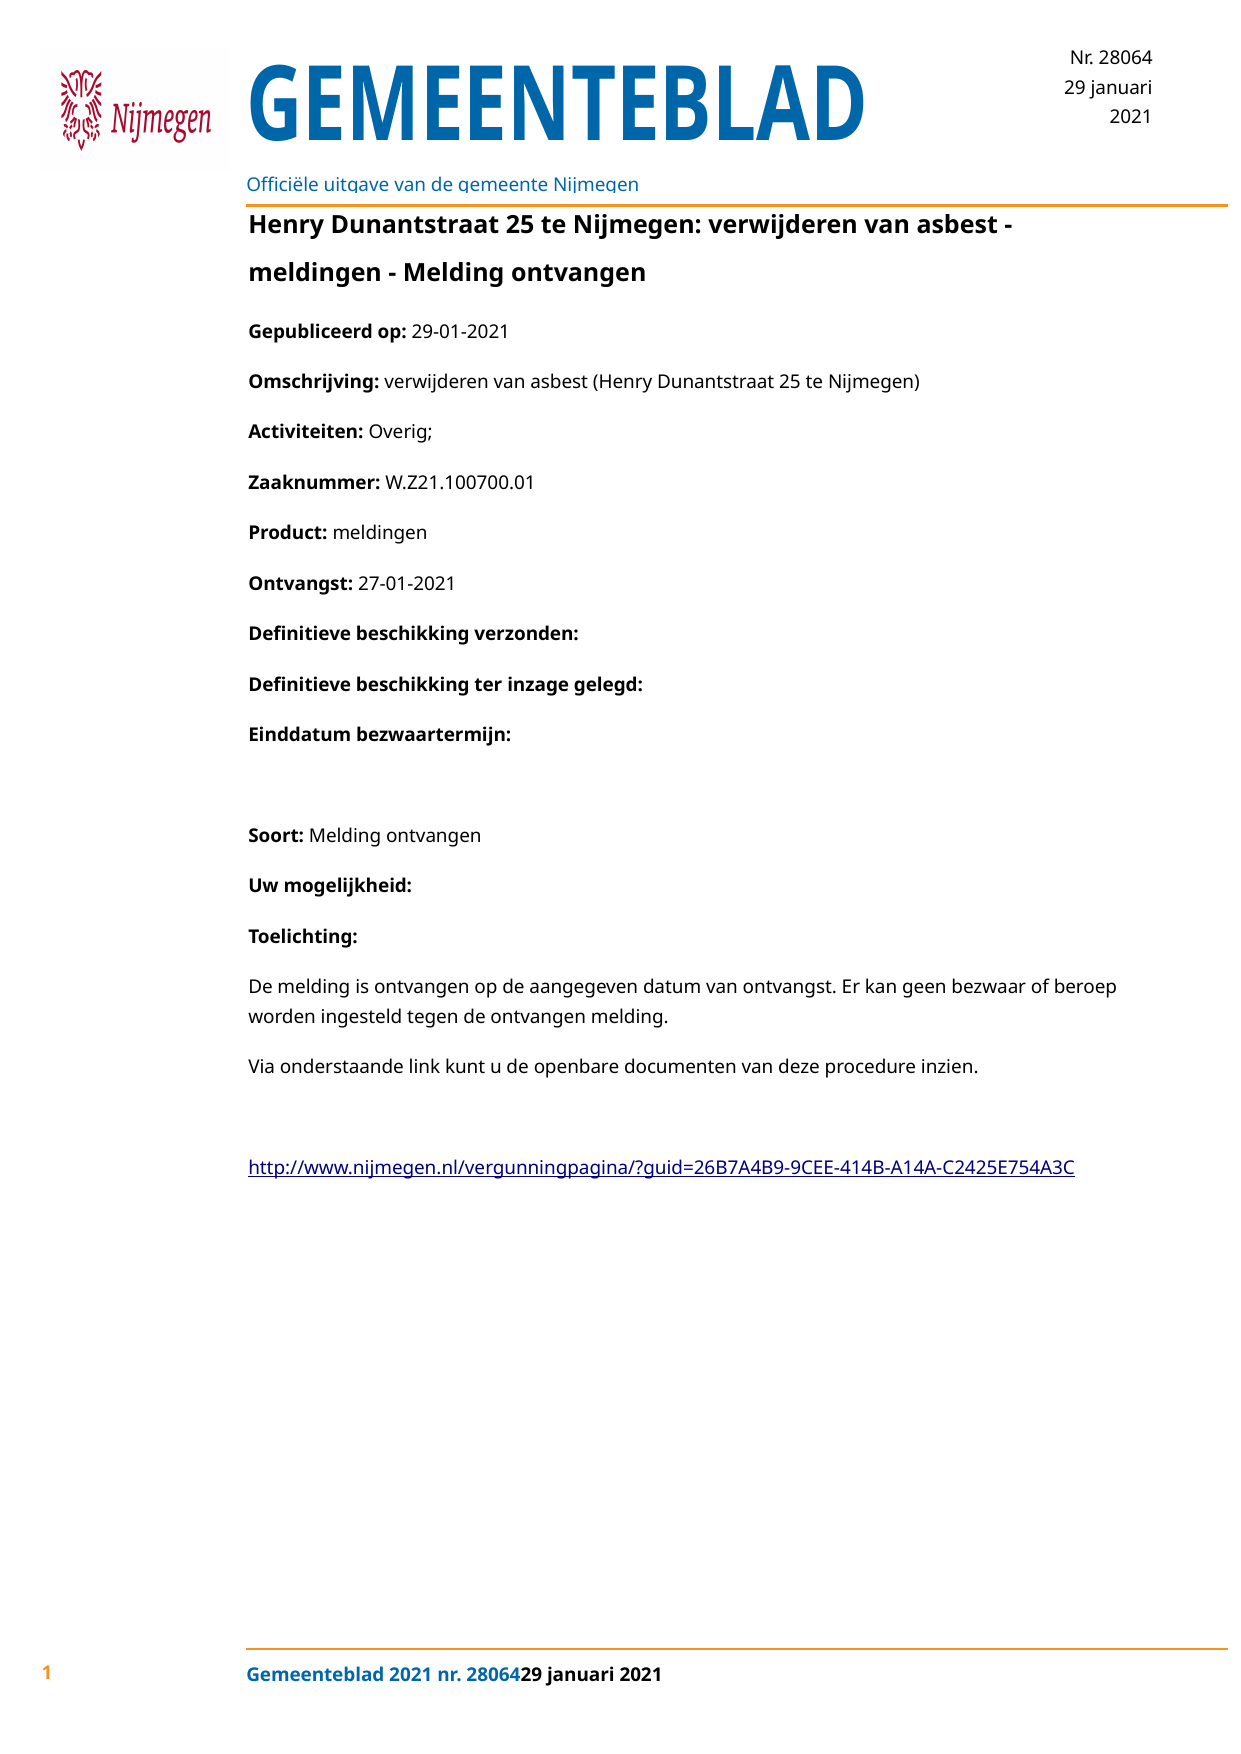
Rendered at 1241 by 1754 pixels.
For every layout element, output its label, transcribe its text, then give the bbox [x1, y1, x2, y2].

text Einddatum bezwaartermijn: [248, 721, 1152, 747]
text Omschrijving: verwijderen van asbest (Henry Dunantstraat 25 te Nijmegen) [248, 368, 1152, 394]
text Via onderstaande link kunt u de openbare documenten van deze procedure inzien. [248, 1053, 1152, 1079]
picture [41, 47, 231, 172]
text http://www.nijmegen.nl/vergunningpagina/?guid=26B7A4B9-9CEE-414B-A14A-C2425E754A3C [248, 1154, 1152, 1180]
text Henry Dunantstraat 25 te Nijmegen: verwijderen van asbest - meldingen - Melding ontvangen [248, 207, 1152, 288]
text Zaaknummer: W.Z21.100700.01 [248, 469, 1152, 495]
text Toelichting: [248, 923, 1152, 949]
text Definitieve beschikking verzonden: [248, 620, 1152, 646]
text Soort: Melding ontvangen [248, 822, 1152, 848]
text Definitieve beschikking ter inzage gelegd: [248, 671, 1152, 697]
text De melding is ontvangen op de aangegeven datum van ontvangst. Er kan geen bezwaar of beroep worden ingesteld tegen de ontvangen melding. [248, 973, 1152, 1029]
text Uw mogelijkheid: [248, 872, 1152, 898]
text Ontvangst: 27-01-2021 [248, 570, 1152, 596]
text Gepubliceerd op: 29-01-2021 [248, 318, 1152, 344]
text Activiteiten: Overig; [248, 419, 1152, 444]
text Product: meldingen [248, 519, 1152, 545]
